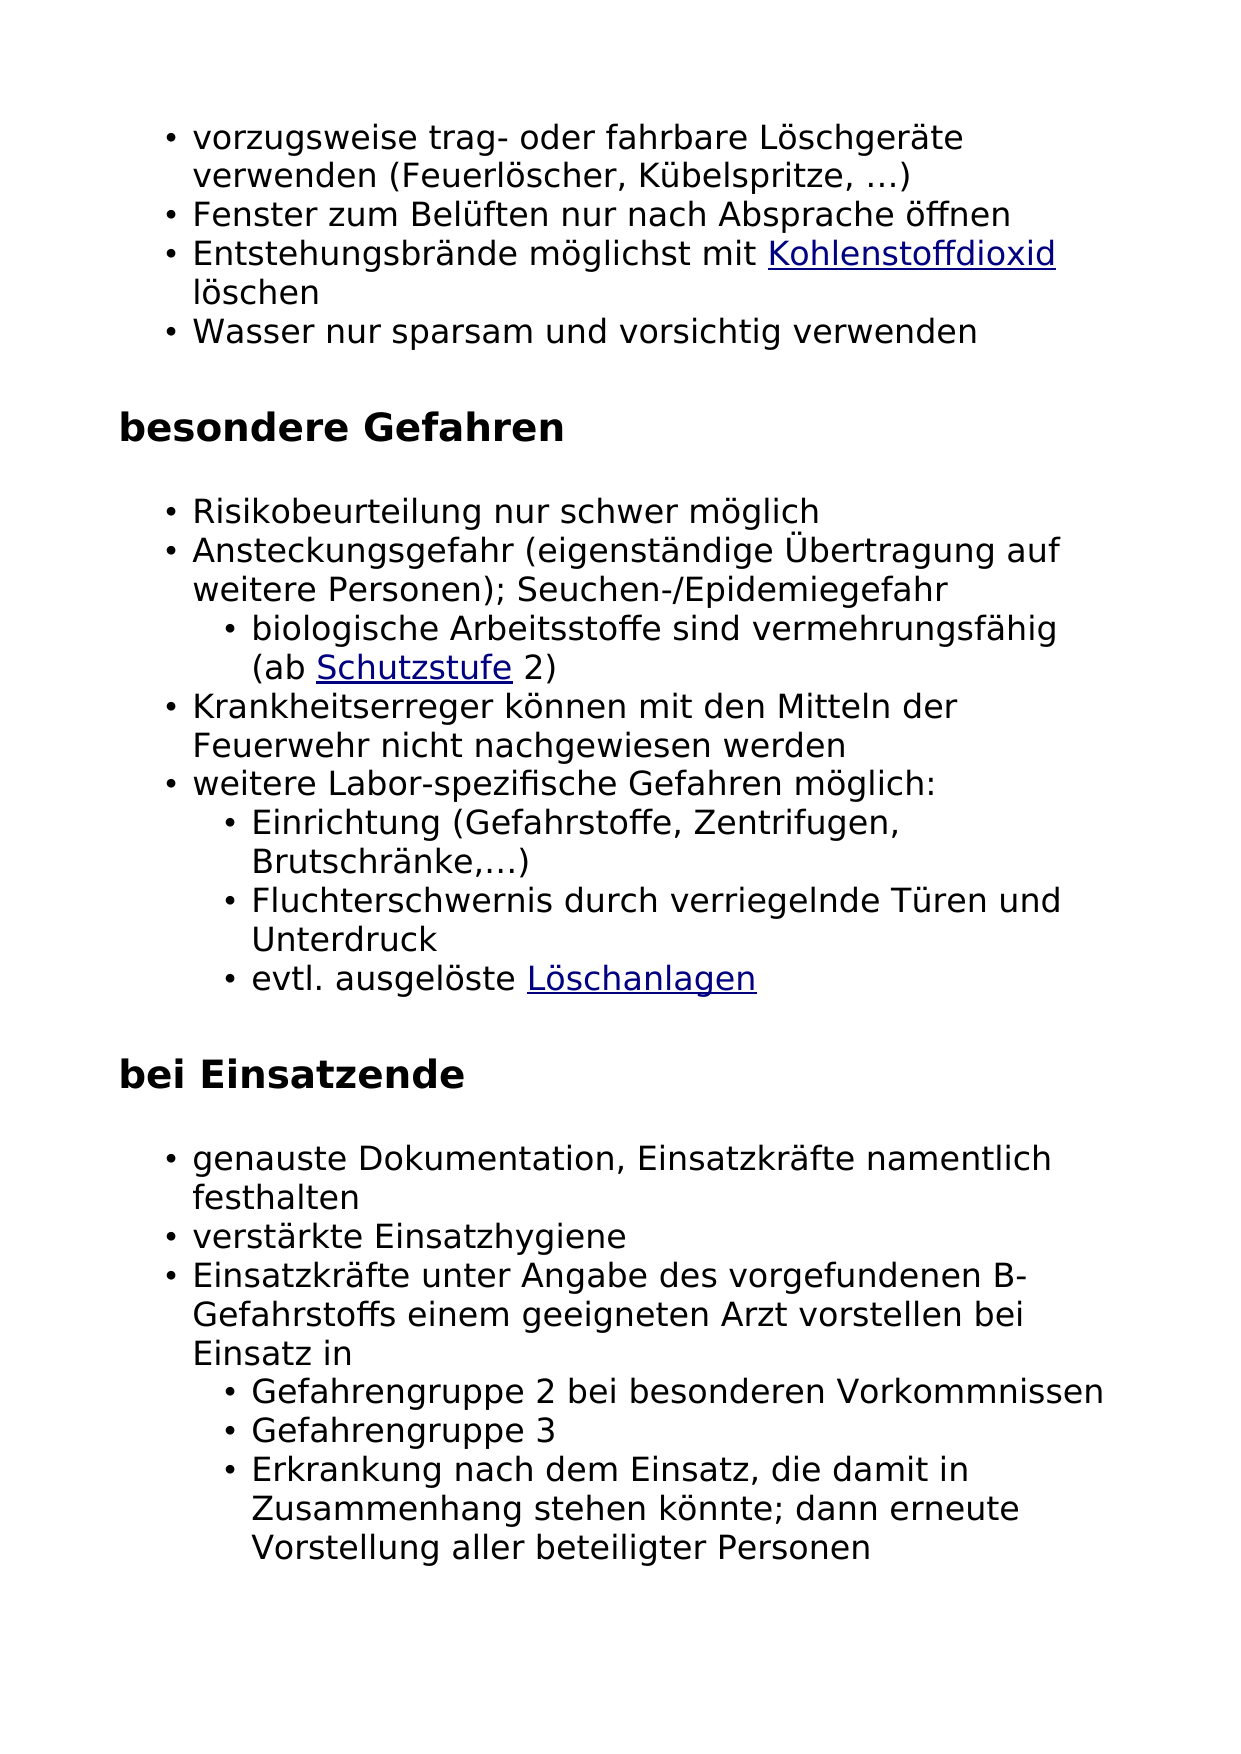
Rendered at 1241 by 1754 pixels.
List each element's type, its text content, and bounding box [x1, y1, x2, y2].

list genauste Dokumentation, Einsatzkräfte namentlich festhalten [177, 1140, 1122, 1217]
list Krankheitserreger können mit den Mitteln der Feuerwehr nicht nachgewiesen werden [177, 687, 1122, 765]
list Risikobeurteilung nur schwer möglich [177, 493, 1122, 532]
list Entstehungsbrände möglichst mit Kohlenstoffdioxid löschen [177, 235, 1122, 312]
subtitle besondere Gefahren [118, 406, 1122, 451]
list Ansteckungsgefahr (eigenständige Übertragung auf weitere Personen); Seuchen-/Epidemiegefahr [177, 532, 1122, 609]
list Wasser nur sparsam und vorsichtig verwenden [177, 312, 1122, 351]
list Erkrankung nach dem Einsatz, die damit in Zusammenhang stehen könnte; dann erneute Vorstellung aller beteiligter Personen [236, 1451, 1122, 1567]
list verstärkte Einsatzhygiene [177, 1217, 1122, 1256]
list evtl. ausgelöste Löschanlagen [236, 959, 1122, 998]
list Fluchterschwernis durch verriegelnde Türen und Unterdruck [236, 881, 1122, 959]
list Gefahrengruppe 2 bei besonderen Vorkommnissen [236, 1373, 1122, 1412]
list Einrichtung (Gefahrstoffe, Zentrifugen, Brutschränke,…) [236, 804, 1122, 881]
list weitere Labor-spezifische Gefahren möglich: [177, 765, 1122, 804]
list Fenster zum Belüften nur nach Absprache öffnen [177, 196, 1122, 235]
list vorzugsweise trag- oder fahrbare Löschgeräte verwenden (Feuerlöscher, Kübelspritze, …) [177, 118, 1122, 196]
list biologische Arbeitsstoffe sind vermehrungsfähig (ab Schutzstufe 2) [236, 609, 1122, 687]
list Einsatzkräfte unter Angabe des vorgefundenen B-Gefahrstoffs einem geeigneten Arzt vorstellen bei Einsatz in [177, 1256, 1122, 1373]
list Gefahrengruppe 3 [236, 1412, 1122, 1451]
subtitle bei Einsatzende [118, 1052, 1122, 1098]
